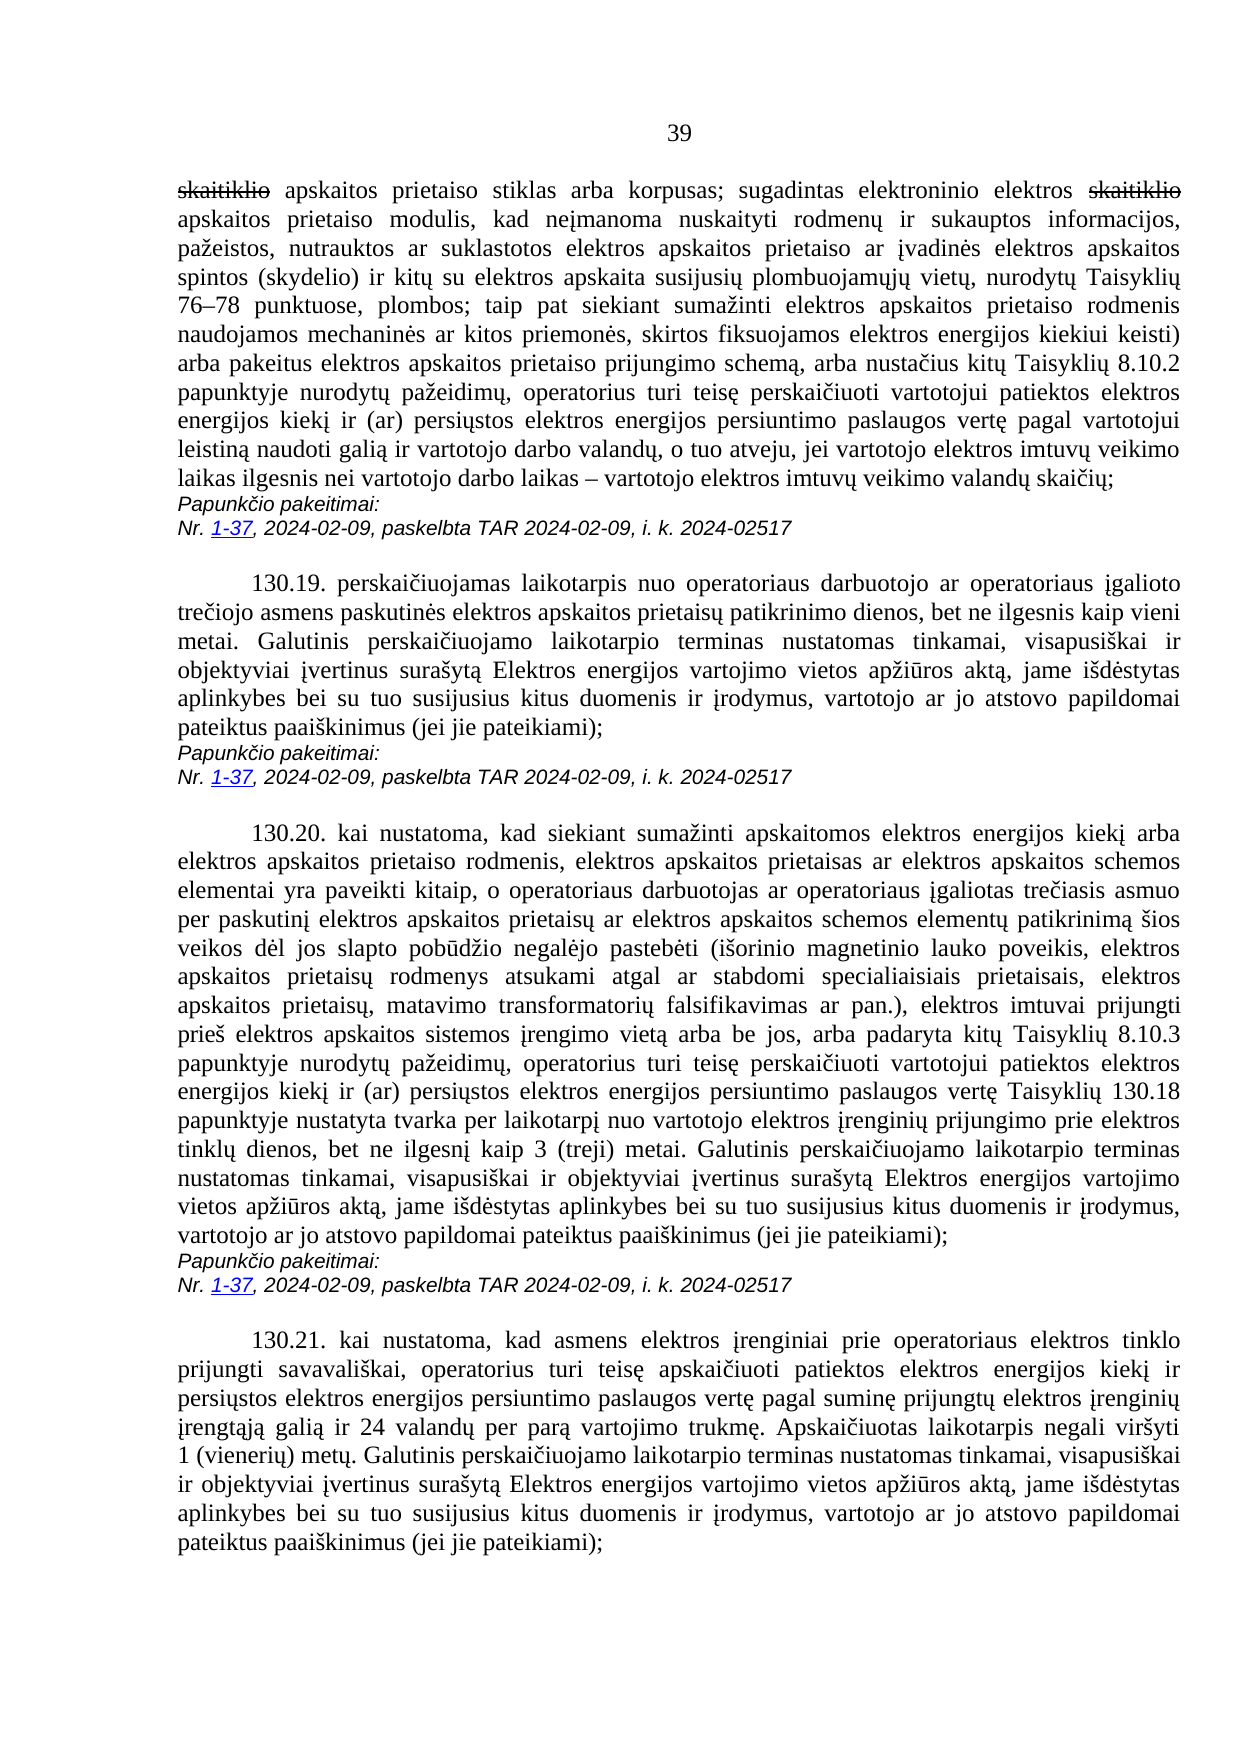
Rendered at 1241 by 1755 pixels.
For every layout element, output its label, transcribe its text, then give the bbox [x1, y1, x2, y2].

text Nr. 1-37, 2024-02-09, paskelbta TAR 2024-02-09, i. k. 2024-02517 [177, 765, 1181, 789]
text Papunkčio pakeitimai: [177, 741, 1181, 765]
text 130.21. kai nustatoma, kad asmens elektros įrenginiai prie operatoriaus elektros tinklo prijungti savavališkai, operatorius turi teisę apskaičiuoti patiektos elektros energijos kiekį ir persiųstos elektros energijos persiuntimo paslaugos vertę pagal suminę prijungtų elektros įrenginių įrengtąją galią ir 24 valandų per parą vartojimo trukmę. Apskaičiuotas laikotarpis negali viršyti 1 (vienerių) metų. Galutinis perskaičiuojamo laikotarpio terminas nustatomas tinkamai, visapusiškai ir objektyviai įvertinus surašytą Elektros energijos vartojimo vietos apžiūros aktą, jame išdėstytas aplinkybes bei su tuo susijusius kitus duomenis ir įrodymus, vartotojo ar jo atstovo papildomai pateiktus paaiškinimus (jei jie pateikiami); [177, 1326, 1181, 1556]
text skaitiklio apskaitos prietaiso stiklas arba korpusas; sugadintas elektroninio elektros skaitiklio apskaitos prietaiso modulis, kad neįmanoma nuskaityti rodmenų ir sukauptos informacijos, pažeistos, nutrauktos ar suklastotos elektros apskaitos prietaiso ar įvadinės elektros apskaitos spintos (skydelio) ir kitų su elektros apskaita susijusių plombuojamųjų vietų, nurodytų Taisyklių 76–78 punktuose, plombos; taip pat siekiant sumažinti elektros apskaitos prietaiso rodmenis naudojamos mechaninės ar kitos priemonės, skirtos fiksuojamos elektros energijos kiekiui keisti) arba pakeitus elektros apskaitos prietaiso prijungimo schemą, arba nustačius kitų Taisyklių 8.10.2 papunktyje nurodytų pažeidimų, operatorius turi teisę perskaičiuoti vartotojui patiektos elektros energijos kiekį ir (ar) persiųstos elektros energijos persiuntimo paslaugos vertę pagal vartotojui leistiną naudoti galią ir vartotojo darbo valandų, o tuo atveju, jei vartotojo elektros imtuvų veikimo laikas ilgesnis nei vartotojo darbo laikas – vartotojo elektros imtuvų veikimo valandų skaičių; [177, 176, 1181, 492]
text 130.19. perskaičiuojamas laikotarpis nuo operatoriaus darbuotojo ar operatoriaus įgalioto trečiojo asmens paskutinės elektros apskaitos prietaisų patikrinimo dienos, bet ne ilgesnis kaip vieni metai. Galutinis perskaičiuojamo laikotarpio terminas nustatomas tinkamai, visapusiškai ir objektyviai įvertinus surašytą Elektros energijos vartojimo vietos apžiūros aktą, jame išdėstytas aplinkybes bei su tuo susijusius kitus duomenis ir įrodymus, vartotojo ar jo atstovo papildomai pateiktus paaiškinimus (jei jie pateikiami); [177, 568, 1181, 741]
text Papunkčio pakeitimai: [177, 1249, 1181, 1273]
text Papunkčio pakeitimai: [177, 492, 1181, 516]
text 130.20. kai nustatoma, kad siekiant sumažinti apskaitomos elektros energijos kiekį arba elektros apskaitos prietaiso rodmenis, elektros apskaitos prietaisas ar elektros apskaitos schemos elementai yra paveikti kitaip, o operatoriaus darbuotojas ar operatoriaus įgaliotas trečiasis asmuo per paskutinį elektros apskaitos prietaisų ar elektros apskaitos schemos elementų patikrinimą šios veikos dėl jos slapto pobūdžio negalėjo pastebėti (išorinio magnetinio lauko poveikis, elektros apskaitos prietaisų rodmenys atsukami atgal ar stabdomi specialiaisiais prietaisais, elektros apskaitos prietaisų, matavimo transformatorių falsifikavimas ar pan.), elektros imtuvai prijungti prieš elektros apskaitos sistemos įrengimo vietą arba be jos, arba padaryta kitų Taisyklių 8.10.3 papunktyje nurodytų pažeidimų, operatorius turi teisę perskaičiuoti vartotojui patiektos elektros energijos kiekį ir (ar) persiųstos elektros energijos persiuntimo paslaugos vertę Taisyklių 130.18 papunktyje nustatyta tvarka per laikotarpį nuo vartotojo elektros įrenginių prijungimo prie elektros tinklų dienos, bet ne ilgesnį kaip 3 (treji) metai. Galutinis perskaičiuojamo laikotarpio terminas nustatomas tinkamai, visapusiškai ir objektyviai įvertinus surašytą Elektros energijos vartojimo vietos apžiūros aktą, jame išdėstytas aplinkybes bei su tuo susijusius kitus duomenis ir įrodymus, vartotojo ar jo atstovo papildomai pateiktus paaiškinimus (jei jie pateikiami); [177, 818, 1181, 1249]
text Nr. 1-37, 2024-02-09, paskelbta TAR 2024-02-09, i. k. 2024-02517 [177, 1273, 1181, 1297]
text Nr. 1-37, 2024-02-09, paskelbta TAR 2024-02-09, i. k. 2024-02517 [177, 516, 1181, 540]
